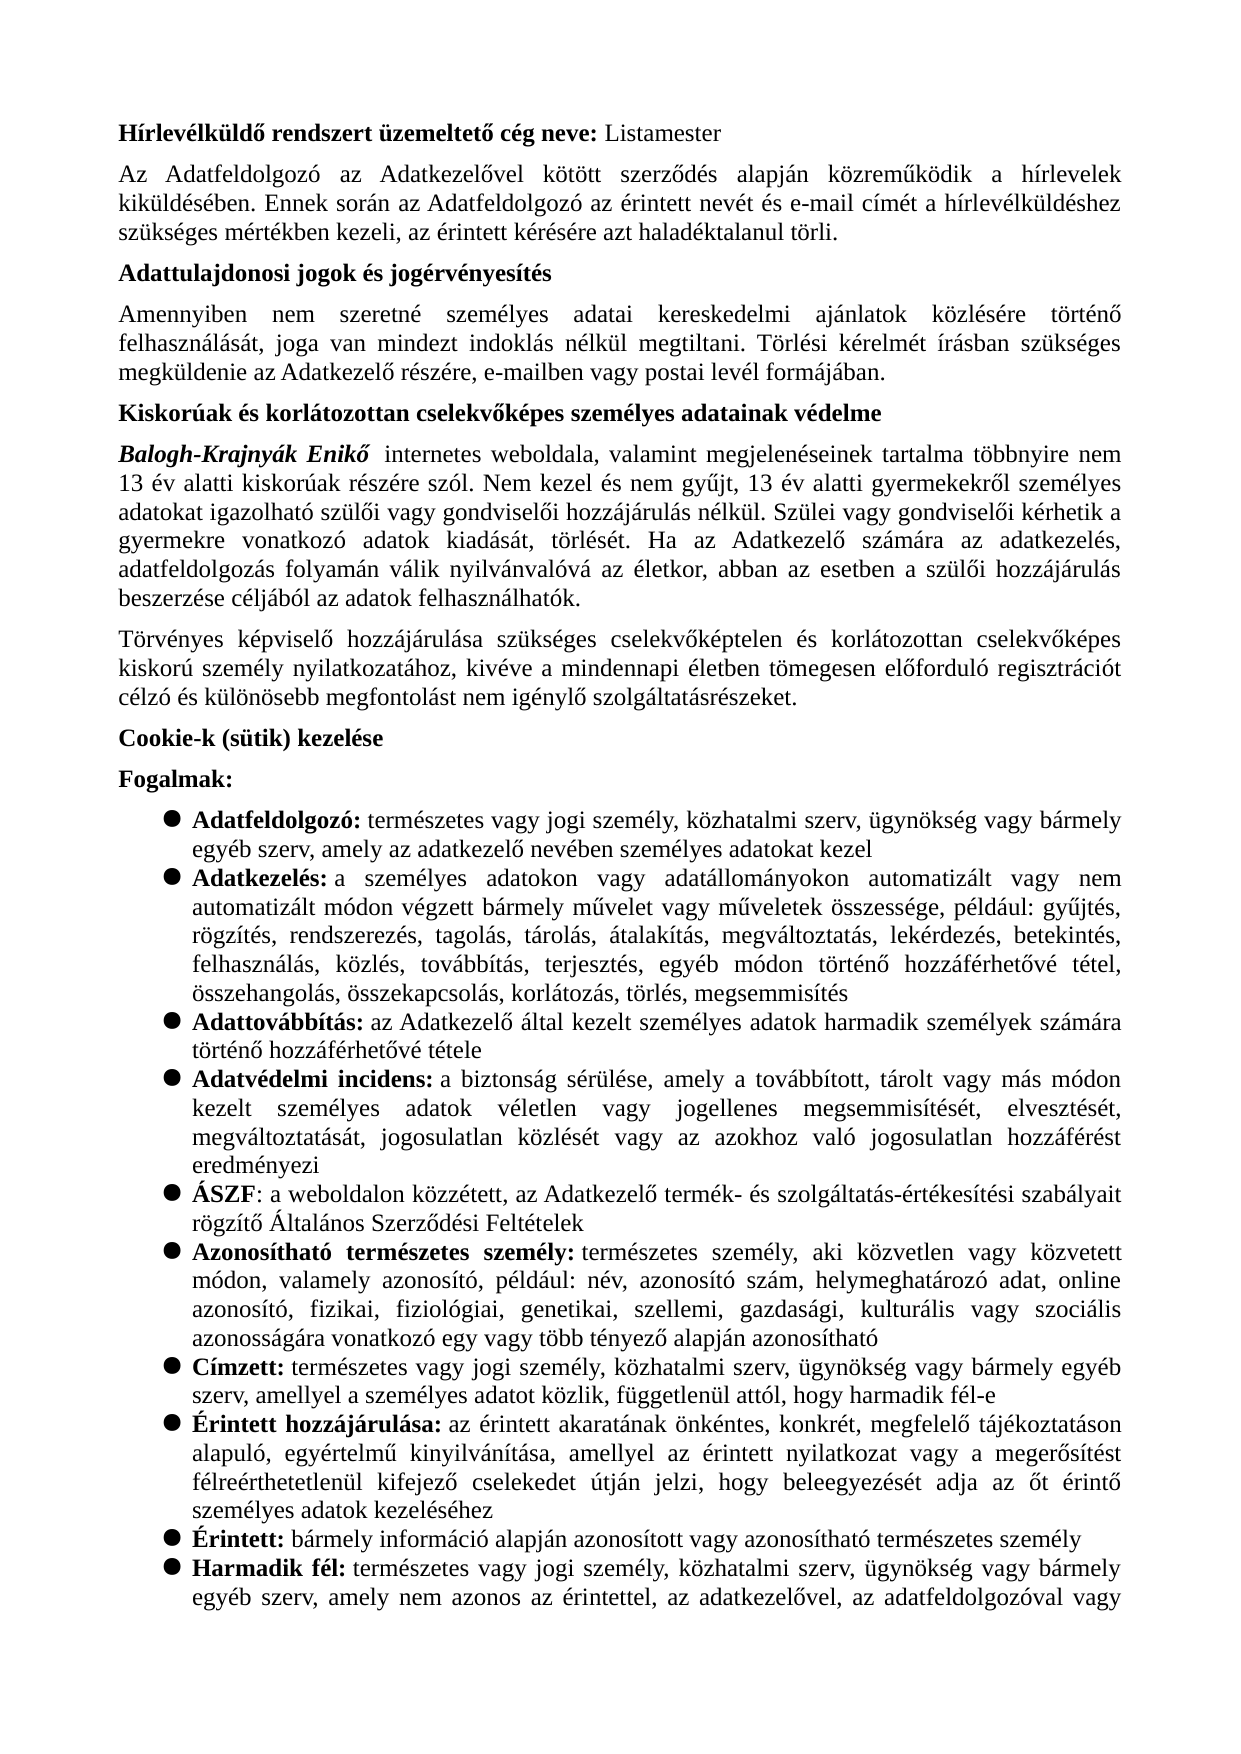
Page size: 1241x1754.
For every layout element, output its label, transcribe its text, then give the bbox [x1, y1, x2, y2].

text Hírlevélküldő rendszert üzemeltető cég neve: Listamester [118, 118, 1122, 147]
list Adatkezelés: a személyes adatokon vagy adatállományokon automatizált vagy nem automatizált módon végzett bármely művelet vagy műveletek összessége, például: gyűjtés, rögzítés, rendszerezés, tagolás, tárolás, átalakítás, megváltoztatás, lekérdezés, betekintés, felhasználás, közlés, továbbítás, terjesztés, egyéb módon történő hozzáférhetővé tétel, összehangolás, összekapcsolás, korlátozás, törlés, megsemmisítés [162, 863, 1122, 1007]
list Adatfeldolgozó: természetes vagy jogi személy, közhatalmi szerv, ügynökség vagy bármely egyéb szerv, amely az adatkezelő nevében személyes adatokat kezel [162, 806, 1122, 863]
list Azonosítható természetes személy: természetes személy, aki közvetlen vagy közvetett módon, valamely azonosító, például: név, azonosító szám, helymeghatározó adat, online azonosító, fizikai, fiziológiai, genetikai, szellemi, gazdasági, kulturális vagy szociális azonosságára vonatkozó egy vagy több tényező alapján azonosítható [162, 1237, 1122, 1352]
text Amennyiben nem szeretné személyes adatai kereskedelmi ajánlatok közlésére történő felhasználását, joga van mindezt indoklás nélkül megtiltani. Törlési kérelmét írásban szükséges megküldenie az Adatkezelő részére, e-mailben vagy postai levél formájában. [118, 299, 1122, 386]
list Címzett: természetes vagy jogi személy, közhatalmi szerv, ügynökség vagy bármely egyéb szerv, amellyel a személyes adatot közlik, függetlenül attól, hogy harmadik fél-e [162, 1352, 1122, 1409]
list Adattovábbítás: az Adatkezelő által kezelt személyes adatok harmadik személyek számára történő hozzáférhetővé tétele [162, 1007, 1122, 1064]
text Kiskorúak és korlátozottan cselekvőképes személyes adatainak védelme [118, 398, 1122, 427]
text Adattulajdonosi jogok és jogérvényesítés [118, 258, 1122, 287]
list Harmadik fél: természetes vagy jogi személy, közhatalmi szerv, ügynökség vagy bármely egyéb szerv, amely nem azonos az érintettel, az adatkezelővel, az adatfeldolgozóval vagy [162, 1553, 1122, 1611]
text Fogalmak: [118, 764, 1122, 793]
list Adatvédelmi incidens: a biztonság sérülése, amely a továbbított, tárolt vagy más módon kezelt személyes adatok véletlen vagy jogellenes megsemmisítését, elvesztését, megváltoztatását, jogosulatlan közlését vagy az azokhoz való jogosulatlan hozzáférést eredményezi [162, 1064, 1122, 1179]
list Érintett: bármely információ alapján azonosított vagy azonosítható természetes személy [162, 1524, 1122, 1553]
text Balogh-Krajnyák Enikő internetes weboldala, valamint megjelenéseinek tartalma többnyire nem 13 év alatti kiskorúak részére szól. Nem kezel és nem gyűjt, 13 év alatti gyermekekről személyes adatokat igazolható szülői vagy gondviselői hozzájárulás nélkül. Szülei vagy gondviselői kérhetik a gyermekre vonatkozó adatok kiadását, törlését. Ha az Adatkezelő számára az adatkezelés, adatfeldolgozás folyamán válik nyilvánvalóvá az életkor, abban az esetben a szülői hozzájárulás beszerzése céljából az adatok felhasználhatók. [118, 439, 1122, 612]
text Cookie-k (sütik) kezelése [118, 723, 1122, 752]
text Az Adatfeldolgozó az Adatkezelővel kötött szerződés alapján közreműködik a hírlevelek kiküldésében. Ennek során az Adatfeldolgozó az érintett nevét és e-mail címét a hírlevélküldéshez szükséges mértékben kezeli, az érintett kérésére azt haladéktalanul törli. [118, 159, 1122, 246]
text Törvényes képviselő hozzájárulása szükséges cselekvőképtelen és korlátozottan cselekvőképes kiskorú személy nyilatkozatához, kivéve a mindennapi életben tömegesen előforduló regisztrációt célzó és különösebb megfontolást nem igénylő szolgáltatásrészeket. [118, 624, 1122, 711]
list Érintett hozzájárulása: az érintett akaratának önkéntes, konkrét, megfelelő tájékoztatáson alapuló, egyértelmű kinyilvánítása, amellyel az érintett nyilatkozat vagy a megerősítést félreérthetetlenül kifejező cselekedet útján jelzi, hogy beleegyezését adja az őt érintő személyes adatok kezeléséhez [162, 1409, 1122, 1524]
list ÁSZF: a weboldalon közzétett, az Adatkezelő termék- és szolgáltatás-értékesítési szabályait rögzítő Általános Szerződési Feltételek [162, 1179, 1122, 1237]
